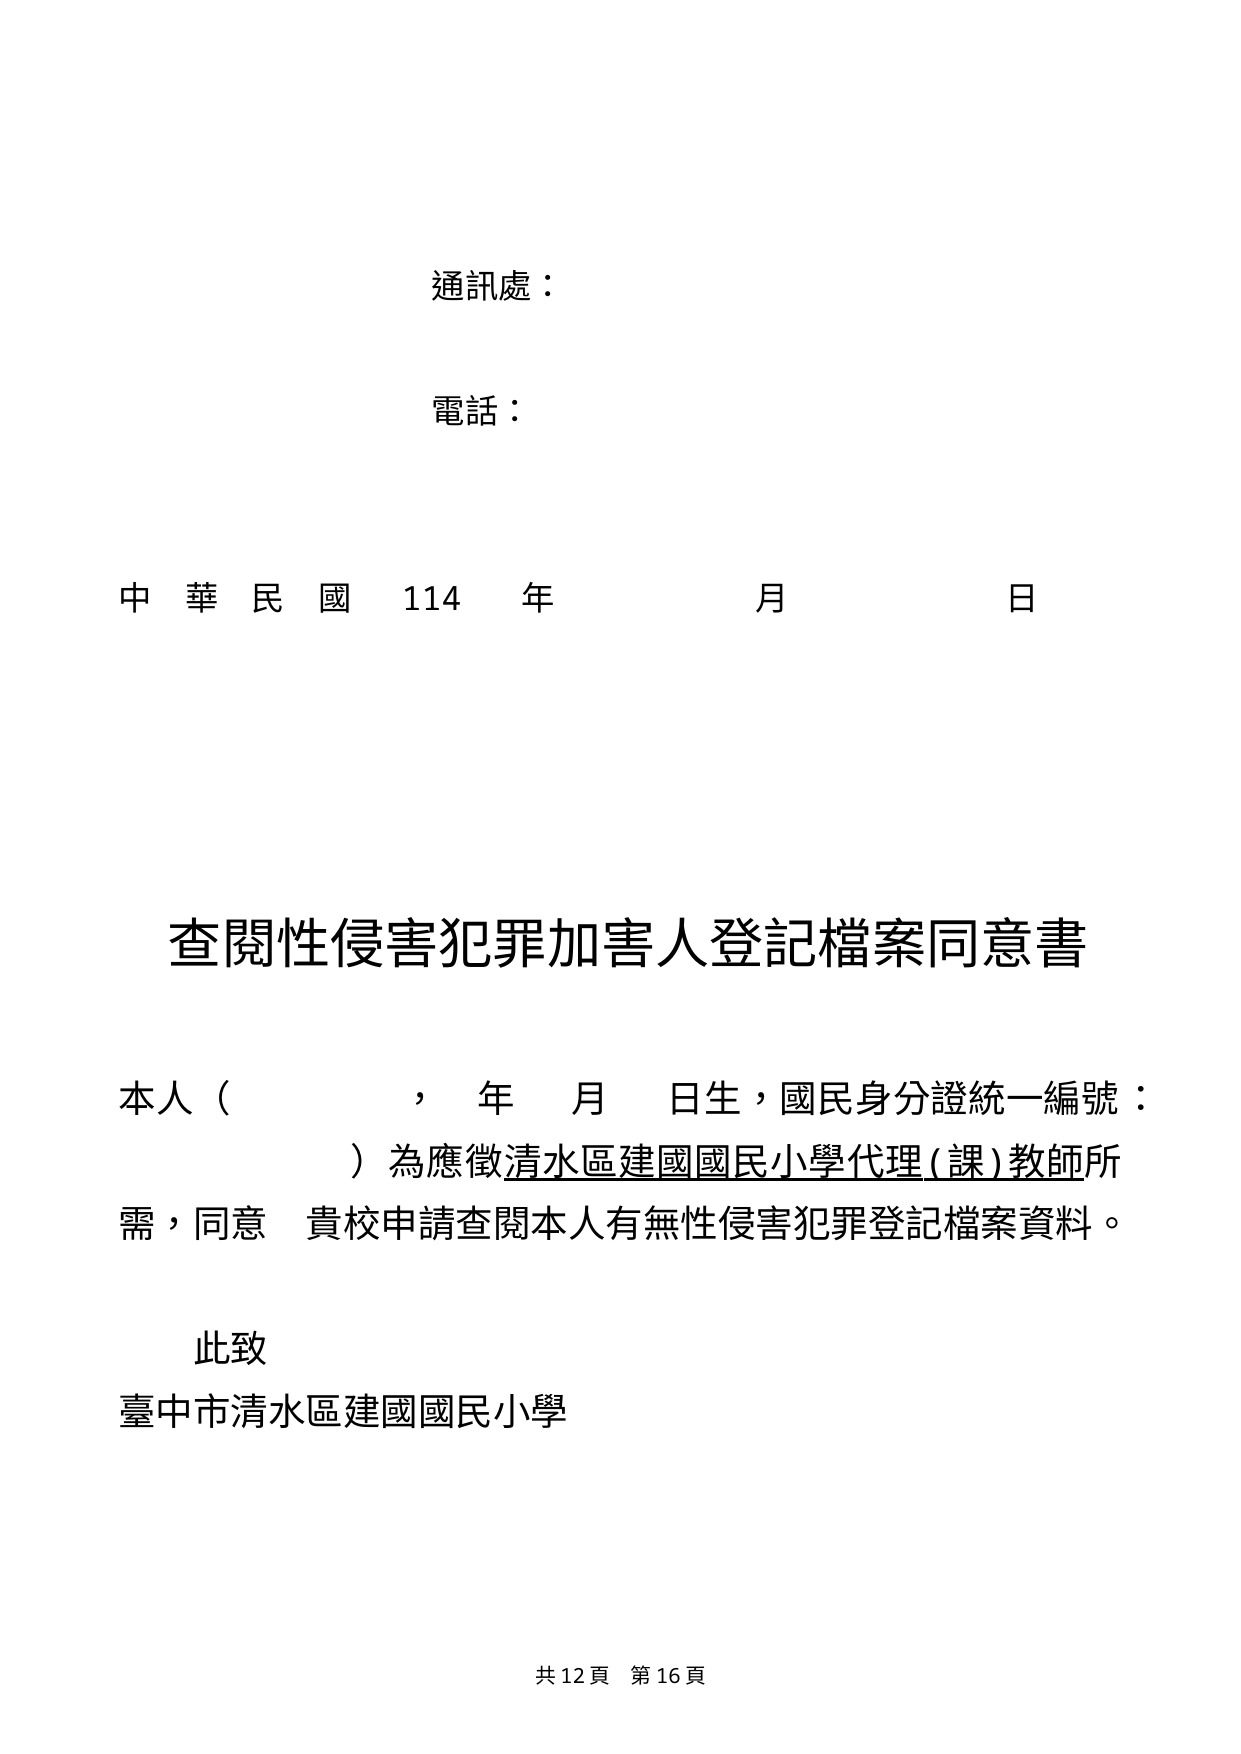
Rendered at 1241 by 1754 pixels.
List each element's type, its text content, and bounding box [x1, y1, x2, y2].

text 本人（ ， 年 月 日生，國民身分證統一編號： ）為應徵清水區建國國民小學代理(課)教師所需，同意 貴校申請查閱本人有無性侵害犯罪登記檔案資料。 [118, 1055, 1122, 1242]
text 查閱性侵害犯罪加害人登記檔案同意書 [118, 867, 1138, 992]
text 中 華 民 國 114 年 月 日 [118, 555, 1122, 617]
text 此致 [118, 1305, 1122, 1367]
text 通訊處： [118, 242, 1122, 305]
text 臺中市清水區建國國民小學 [118, 1367, 1122, 1430]
text 電話： [118, 367, 1122, 430]
